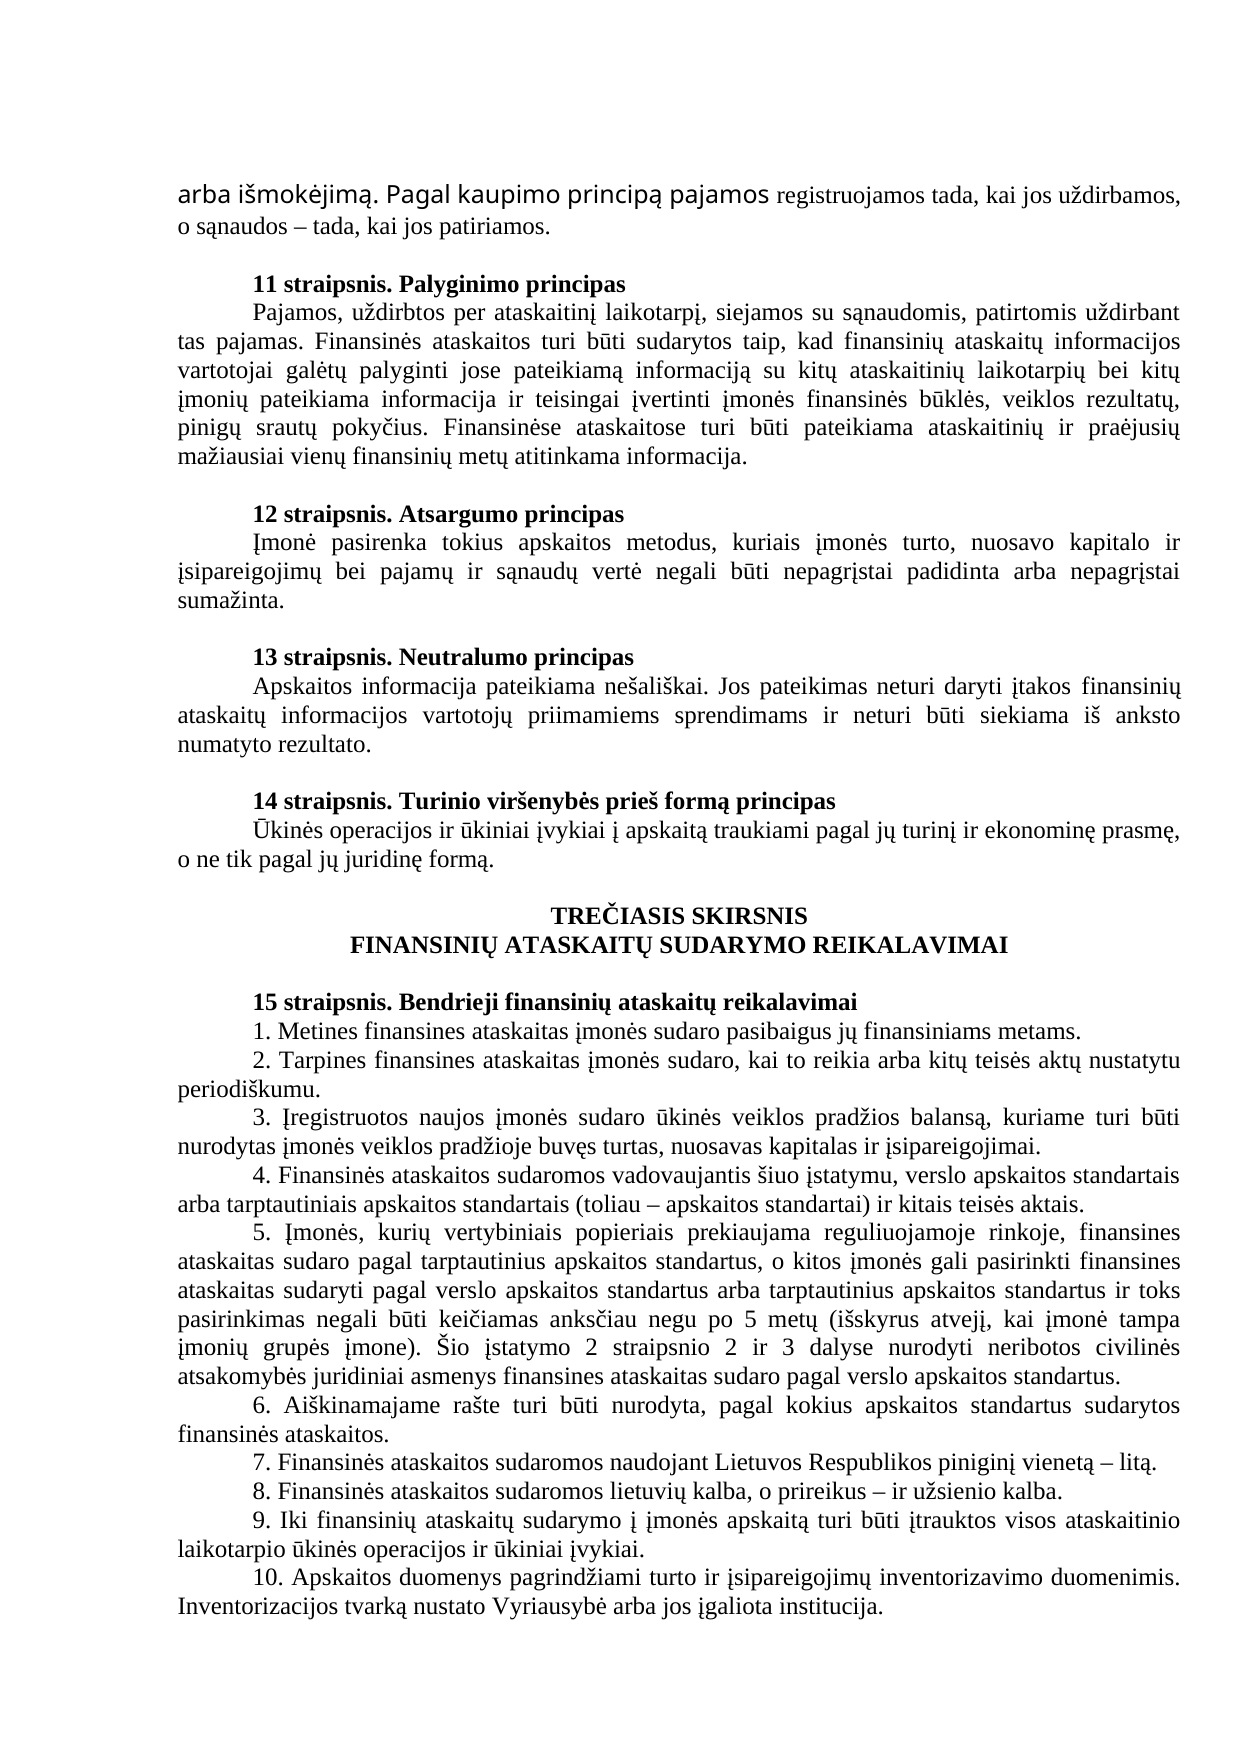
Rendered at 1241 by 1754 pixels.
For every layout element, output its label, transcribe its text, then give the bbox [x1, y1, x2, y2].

text 6. Aiškinamajame rašte turi būti nurodyta, pagal kokius apskaitos standartus sudarytos finansinės ataskaitos. [177, 1390, 1181, 1447]
text 11 straipsnis. Palyginimo principas [177, 269, 1181, 297]
text 15 straipsnis. Bendrieji finansinių ataskaitų reikalavimai [177, 987, 1181, 1016]
text 4. Finansinės ataskaitos sudaromos vadovaujantis šiuo įstatymu, verslo apskaitos standartais arba tarptautiniais apskaitos standartais (toliau – apskaitos standartai) ir kitais teisės aktais. [177, 1160, 1181, 1217]
text 2. Tarpines finansines ataskaitas įmonės sudaro, kai to reikia arba kitų teisės aktų nustatytu periodiškumu. [177, 1045, 1181, 1102]
text Apskaitos informacija pateikiama nešališkai. Jos pateikimas neturi daryti įtakos finansinių ataskaitų informacijos vartotojų priimamiems sprendimams ir neturi būti siekiama iš anksto numatyto rezultato. [177, 671, 1181, 757]
text TREČIASIS SKIRSNIS [177, 901, 1181, 930]
text 13 straipsnis. Neutralumo principas [177, 642, 1181, 671]
text 8. Finansinės ataskaitos sudaromos lietuvių kalba, o prireikus – ir užsienio kalba. [177, 1476, 1181, 1505]
text 5. Įmonės, kurių vertybiniais popieriais prekiaujama reguliuojamoje rinkoje, finansines ataskaitas sudaro pagal tarptautinius apskaitos standartus, o kitos įmonės gali pasirinkti finansines ataskaitas sudaryti pagal verslo apskaitos standartus arba tarptautinius apskaitos standartus ir toks pasirinkimas negali būti keičiamas anksčiau negu po 5 metų (išskyrus atvejį, kai įmonė tampa įmonių grupės įmone). Šio įstatymo 2 straipsnio 2 ir 3 dalyse nurodyti neribotos civilinės atsakomybės juridiniai asmenys finansines ataskaitas sudaro pagal verslo apskaitos standartus. [177, 1217, 1181, 1390]
text arba išmokėjimą. Pagal kaupimo principą pajamos registruojamos tada, kai jos uždirbamos, o sąnaudos – tada, kai jos patiriamos. [177, 177, 1181, 240]
text Įmonė pasirenka tokius apskaitos metodus, kuriais įmonės turto, nuosavo kapitalo ir įsipareigojimų bei pajamų ir sąnaudų vertė negali būti nepagrįstai padidinta arba nepagrįstai sumažinta. [177, 527, 1181, 614]
text Ūkinės operacijos ir ūkiniai įvykiai į apskaitą traukiami pagal jų turinį ir ekonominę prasmę, o ne tik pagal jų juridinę formą. [177, 815, 1181, 872]
text 14 straipsnis. Turinio viršenybės prieš formą principas [177, 786, 1181, 815]
text Pajamos, uždirbtos per ataskaitinį laikotarpį, siejamos su sąnaudomis, patirtomis uždirbant tas pajamas. Finansinės ataskaitos turi būti sudarytos taip, kad finansinių ataskaitų informacijos vartotojai galėtų palyginti jose pateikiamą informaciją su kitų ataskaitinių laikotarpių bei kitų įmonių pateikiama informacija ir teisingai įvertinti įmonės finansinės būklės, veiklos rezultatų, pinigų srautų pokyčius. Finansinėse ataskaitose turi būti pateikiama ataskaitinių ir praėjusių mažiausiai vienų finansinių metų atitinkama informacija. [177, 297, 1181, 470]
text 10. Apskaitos duomenys pagrindžiami turto ir įsipareigojimų inventorizavimo duomenimis. Inventorizacijos tvarką nustato Vyriausybė arba jos įgaliota institucija. [177, 1562, 1181, 1620]
text 9. Iki finansinių ataskaitų sudarymo į įmonės apskaitą turi būti įtrauktos visos ataskaitinio laikotarpio ūkinės operacijos ir ūkiniai įvykiai. [177, 1505, 1181, 1562]
text 3. Įregistruotos naujos įmonės sudaro ūkinės veiklos pradžios balansą, kuriame turi būti nurodytas įmonės veiklos pradžioje buvęs turtas, nuosavas kapitalas ir įsipareigojimai. [177, 1102, 1181, 1160]
text 1. Metines finansines ataskaitas įmonės sudaro pasibaigus jų finansiniams metams. [177, 1016, 1181, 1045]
text 12 straipsnis. Atsargumo principas [177, 499, 1181, 527]
text 7. Finansinės ataskaitos sudaromos naudojant Lietuvos Respublikos piniginį vienetą – litą. [177, 1447, 1181, 1476]
text FINANSINIŲ ATASKAITŲ SUDARYMO REIKALAVIMAI [177, 930, 1181, 959]
